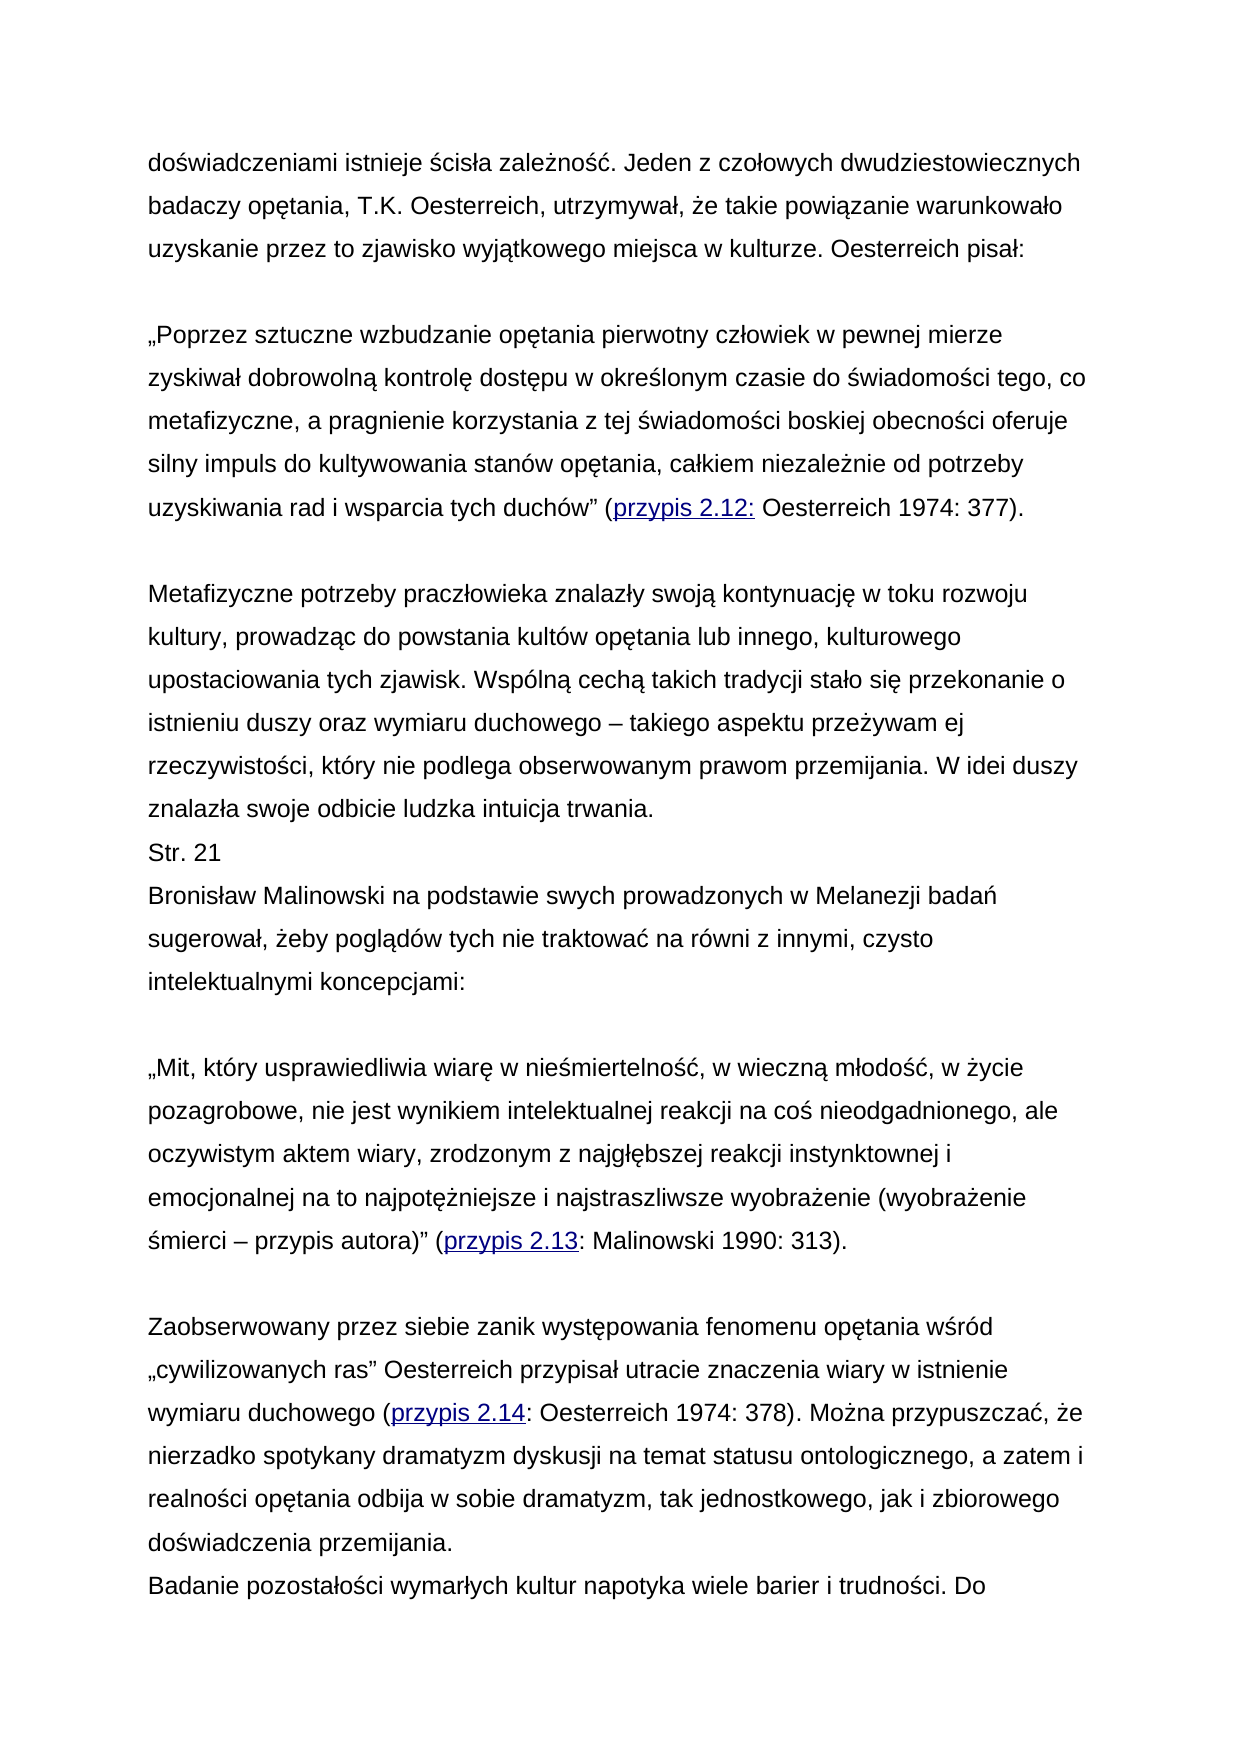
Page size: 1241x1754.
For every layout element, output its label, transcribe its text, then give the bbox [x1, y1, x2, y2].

text „Mit, który usprawiedliwia wiarę w nieśmiertelność, w wieczną młodość, w życie pozagrobowe, nie jest wynikiem intelektualnej reakcji na coś nieodgadnionego, ale oczywistym aktem wiary, zrodzonym z najgłębszej reakcji instynktownej i emocjonalnej na to najpotężniejsze i najstraszliwsze wyobrażenie (wyobrażenie śmierci – przypis autora)” (przypis 2.13: Malinowski 1990: 313). [148, 1053, 1093, 1254]
text doświadczeniami istnieje ścisła zależność. Jeden z czołowych dwudziestowiecznych badaczy opętania, T.K. Oesterreich, utrzymywał, że takie powiązanie warunkowało uzyskanie przez to zjawisko wyjątkowego miejsca w kulturze. Oesterreich pisał: [148, 148, 1093, 263]
text Bronisław Malinowski na podstawie swych prowadzonych w Melanezji badań sugerował, żeby poglądów tych nie traktować na równi z innymi, czysto intelektualnymi koncepcjami: [148, 881, 1093, 996]
text Zaobserwowany przez siebie zanik występowania fenomenu opętania wśród „cywilizowanych ras” Oesterreich przypisał utracie znaczenia wiary w istnienie wymiaru duchowego (przypis 2.14: Oesterreich 1974: 378). Można przypuszczać, że nierzadko spotykany dramatyzm dyskusji na temat statusu ontologicznego, a zatem i realności opętania odbija w sobie dramatyzm, tak jednostkowego, jak i zbiorowego doświadczenia przemijania. [148, 1312, 1093, 1556]
text Badanie pozostałości wymarłych kultur napotyka wiele barier i trudności. Do [148, 1571, 1093, 1599]
text „Poprzez sztuczne wzbudzanie opętania pierwotny człowiek w pewnej mierze zyskiwał dobrowolną kontrolę dostępu w określonym czasie do świadomości tego, co metafizyczne, a pragnienie korzystania z tej świadomości boskiej obecności oferuje silny impuls do kultywowania stanów opętania, całkiem niezależnie od potrzeby uzyskiwania rad i wsparcia tych duchów” (przypis 2.12: Oesterreich 1974: 377). [148, 320, 1093, 521]
text Str. 21 [148, 838, 1093, 866]
text Metafizyczne potrzeby praczłowieka znalazły swoją kontynuację w toku rozwoju kultury, prowadząc do powstania kultów opętania lub innego, kulturowego upostaciowania tych zjawisk. Wspólną cechą takich tradycji stało się przekonanie o istnieniu duszy oraz wymiaru duchowego – takiego aspektu przeżywam ej rzeczywistości, który nie podlega obserwowanym prawom przemijania. W idei duszy znalazła swoje odbicie ludzka intuicja trwania. [148, 579, 1093, 823]
